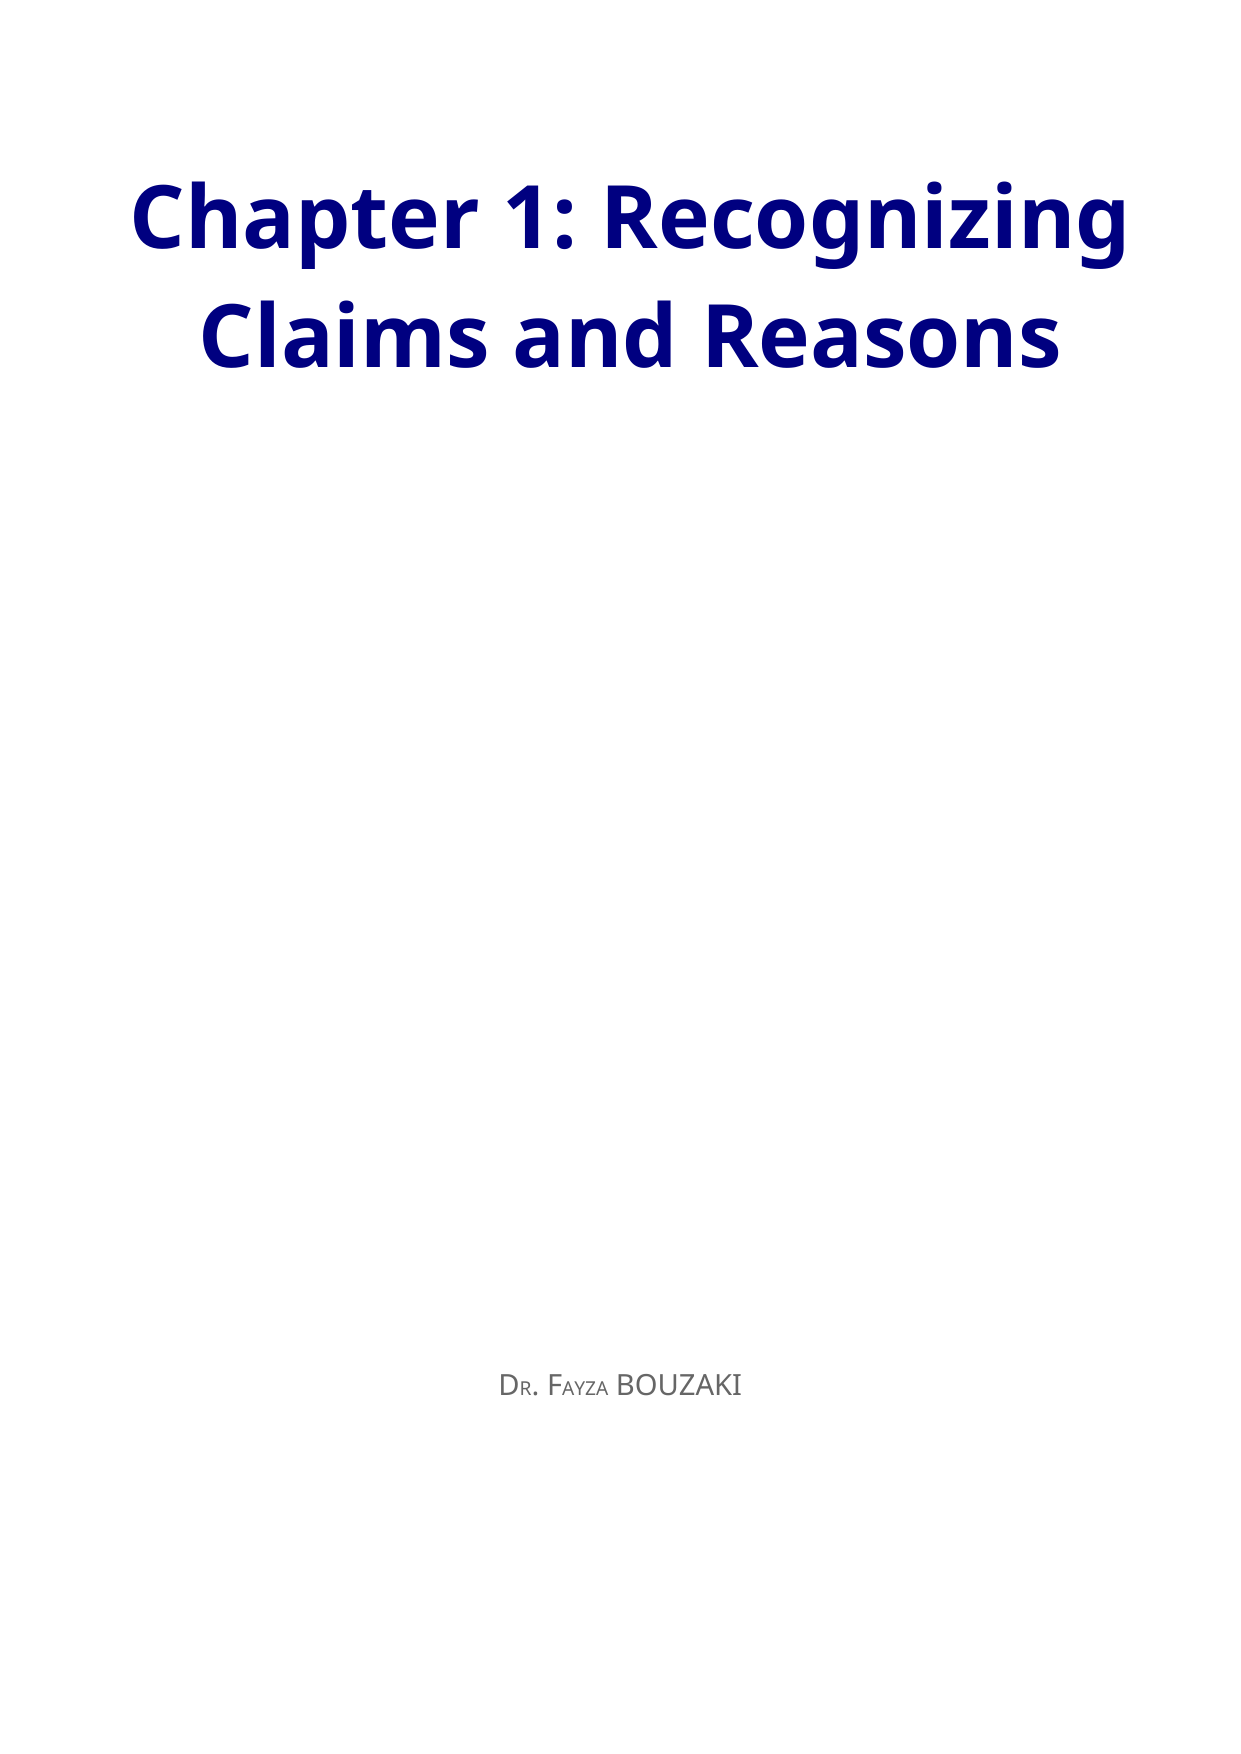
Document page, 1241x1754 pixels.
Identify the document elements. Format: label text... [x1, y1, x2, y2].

text Dr. Fayza BOUZAKI [279, 1364, 962, 1404]
title Chapter 1: Recognizing Claims and Reasons [58, 155, 1202, 393]
